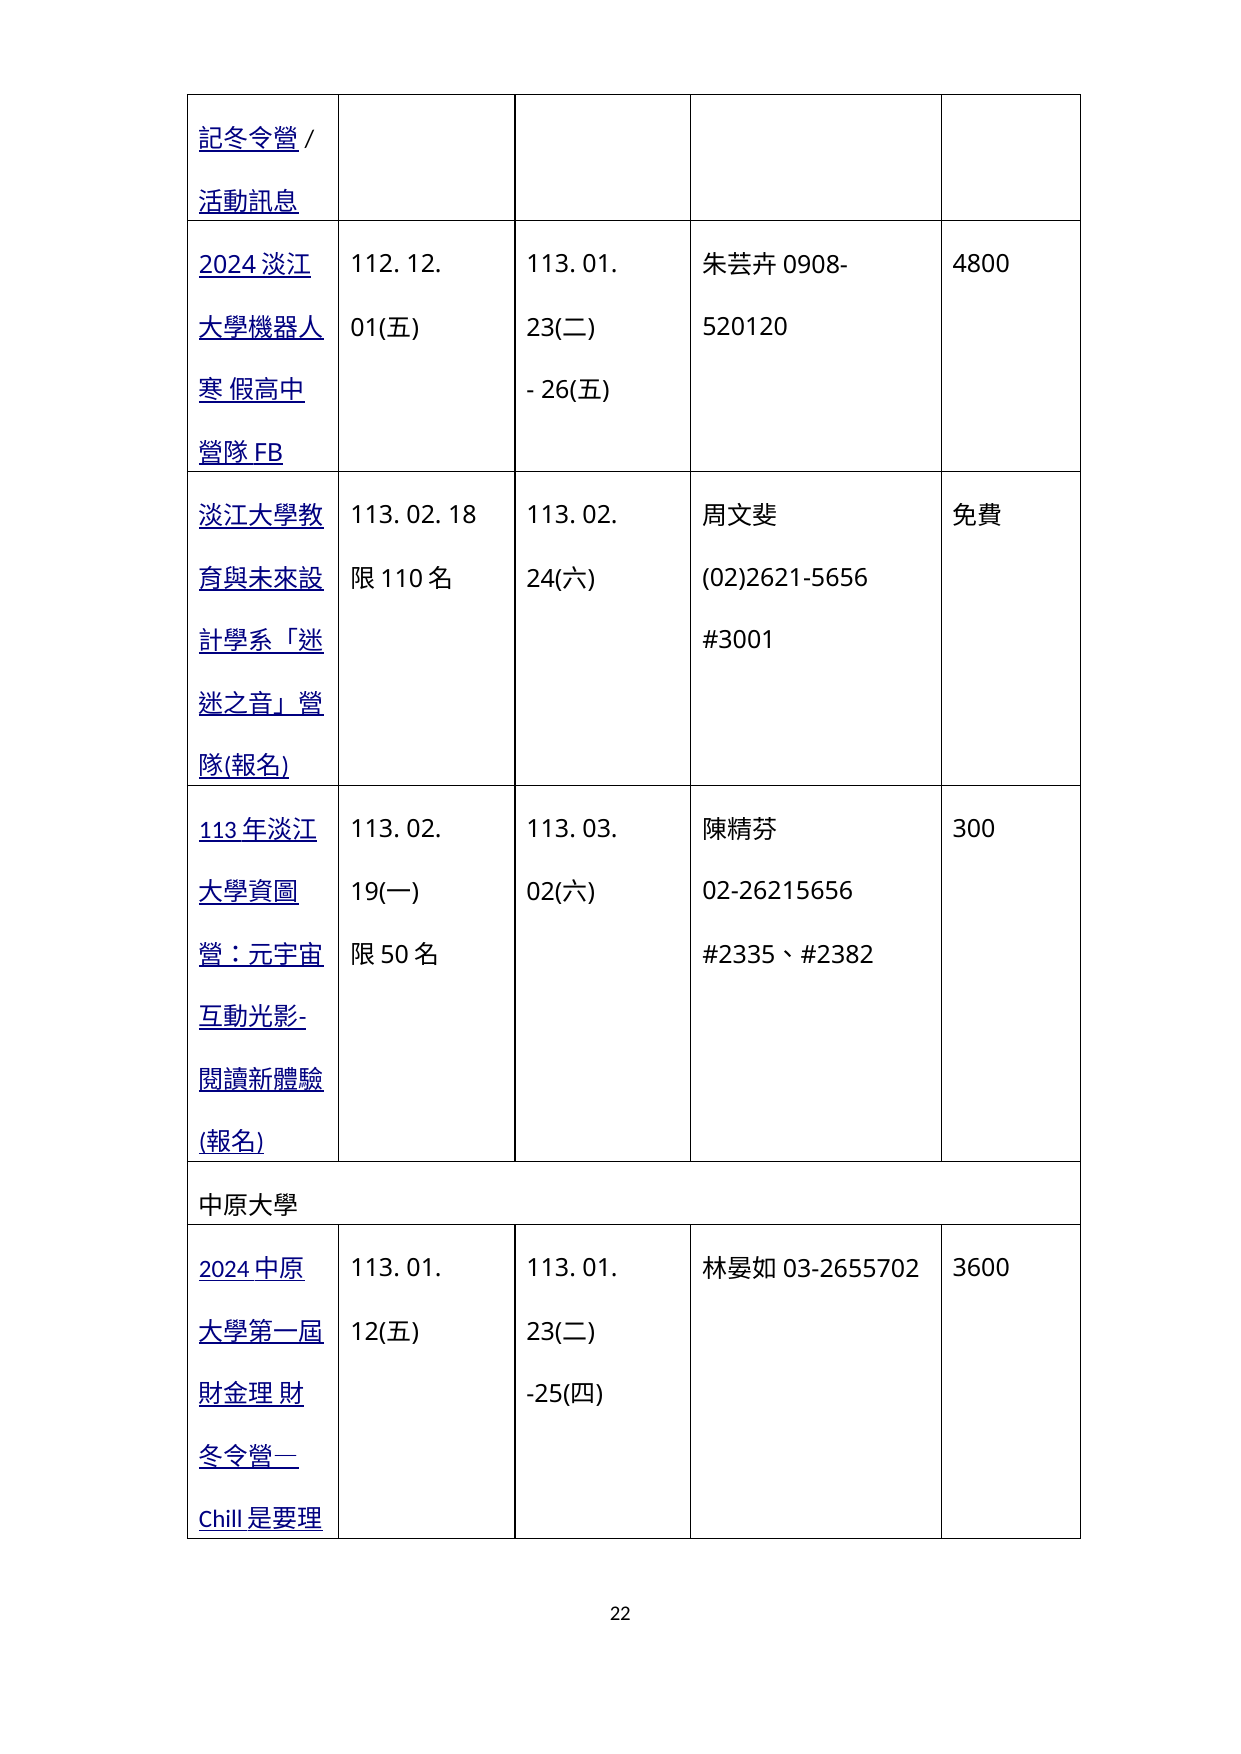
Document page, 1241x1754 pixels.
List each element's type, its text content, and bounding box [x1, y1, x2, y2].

table_cell [1081, 1161, 1085, 1224]
table_cell 3600 [942, 1225, 1080, 1538]
table_cell [942, 95, 1080, 220]
table_cell 113. 01. 12(五) [339, 1225, 514, 1538]
table_cell 2024中原大學第一屆財金理 財冬令營—Chill是要理 [188, 1225, 338, 1538]
table_cell 113年淡江大學資圖營：元宇宙互動光影-閱讀新體驗(報名) [188, 786, 338, 1161]
table_cell 113. 01. 23(二) -25(四) [516, 1225, 690, 1538]
table_cell [1081, 785, 1085, 848]
table_cell 免費 [942, 472, 1080, 785]
table_cell 記冬令營 /活動訊息 [188, 95, 338, 220]
table_cell [691, 95, 941, 220]
table_cell 4800 [942, 221, 1080, 471]
table_cell 淡江大學教育與未來設計學系「迷迷之音」營隊(報名) [188, 472, 338, 785]
table_cell 中原大學 [188, 1162, 1080, 1224]
table_cell 300 [942, 786, 1080, 1161]
table_cell 112. 12. 01(五) [339, 221, 514, 471]
table_cell 113. 03. 02(六) [516, 786, 690, 1161]
table_cell 林晏如 03-2655702 [691, 1225, 941, 1538]
table_cell 2024淡江大學機器人寒 假高中營隊FB [188, 221, 338, 471]
table_cell [1081, 848, 1085, 1161]
table_cell [1081, 220, 1085, 471]
table_cell 113. 02. 19(一) 限50名 [339, 786, 514, 1161]
table_cell [1081, 94, 1085, 220]
table_cell 周文斐 (02)2621-5656 #3001 [691, 472, 941, 785]
table_cell 陳精芬 02-26215656 #2335、#2382 [691, 786, 941, 1161]
table_cell [339, 95, 514, 220]
table_cell [516, 95, 690, 220]
table_cell 朱芸卉 0908-520120 [691, 221, 941, 471]
table_cell 113. 02. 24(六) [516, 472, 690, 785]
table_cell [1081, 471, 1085, 785]
table_cell 113. 02. 18 限110名 [339, 472, 514, 785]
table_cell 113. 01. 23(二) - 26(五) [516, 221, 690, 471]
table_cell [1081, 1224, 1085, 1538]
